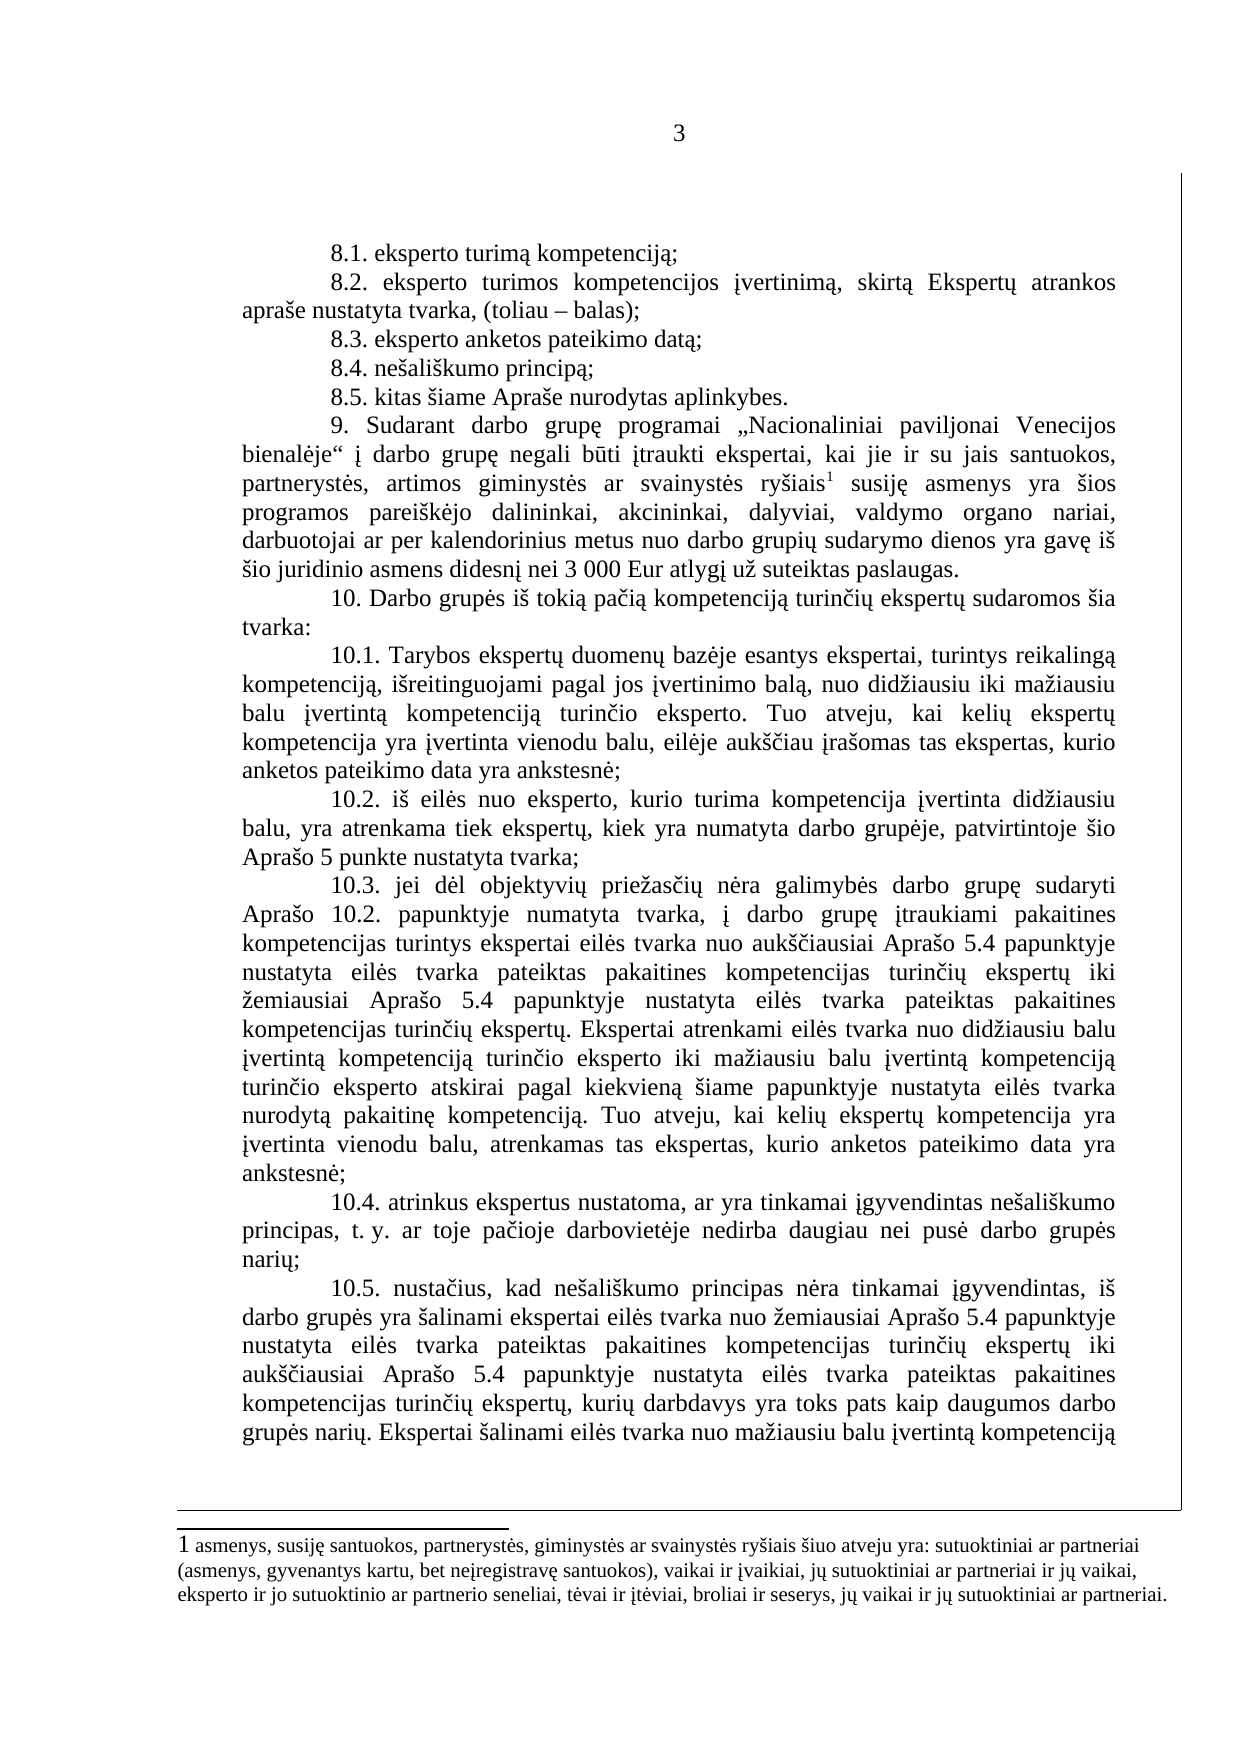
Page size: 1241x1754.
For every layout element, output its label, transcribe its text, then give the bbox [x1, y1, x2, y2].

text 8.5. kitas šiame Apraše nurodytas aplinkybes. [177, 382, 1181, 410]
text 8.2. eksperto turimos kompetencijos įvertinimą, skirtą Ekspertų atrankos apraše nustatyta tvarka, (toliau – balas); [177, 267, 1181, 324]
text 9. Sudarant darbo grupę programai „Nacionaliniai paviljonai Venecijos bienalėje“ į darbo grupę negali būti įtraukti ekspertai, kai jie ir su jais santuokos, partnerystės, artimos giminystės ar svainystės ryšiais susiję asmenys yra šios programos pareiškėjo dalininkai, akcininkai, dalyviai, valdymo organo nariai, darbuotojai ar per kalendorinius metus nuo darbo grupių sudarymo dienos yra gavę iš šio juridinio asmens didesnį nei 3 000 Eur atlygį už suteiktas paslaugas. [177, 410, 1181, 583]
text 8.1. eksperto turimą kompetenciją; [177, 173, 1181, 267]
text 8.3. eksperto anketos pateikimo datą; [177, 324, 1181, 353]
text 10.4. atrinkus ekspertus nustatoma, ar yra tinkamai įgyvendintas nešališkumo principas, t. y. ar toje pačioje darbovietėje nedirba daugiau nei pusė darbo grupės narių; [177, 1187, 1181, 1273]
text 10.5. nustačius, kad nešališkumo principas nėra tinkamai įgyvendintas, iš darbo grupės yra šalinami ekspertai eilės tvarka nuo žemiausiai Aprašo 5.4 papunktyje nustatyta eilės tvarka pateiktas pakaitines kompetencijas turinčių ekspertų iki aukščiausiai Aprašo 5.4 papunktyje nustatyta eilės tvarka pateiktas pakaitines kompetencijas turinčių ekspertų, kurių darbdavys yra toks pats kaip daugumos darbo grupės narių. Ekspertai šalinami eilės tvarka nuo mažiausiu balu įvertintą kompetenciją [177, 1273, 1181, 1510]
text 8.4. nešališkumo principą; [177, 353, 1181, 382]
text 10.3. jei dėl objektyvių priežasčių nėra galimybės darbo grupę sudaryti Aprašo 10.2. papunktyje numatyta tvarka, į darbo grupę įtraukiami pakaitines kompetencijas turintys ekspertai eilės tvarka nuo aukščiausiai Aprašo 5.4 papunktyje nustatyta eilės tvarka pateiktas pakaitines kompetencijas turinčių ekspertų iki žemiausiai Aprašo 5.4 papunktyje nustatyta eilės tvarka pateiktas pakaitines kompetencijas turinčių ekspertų. Ekspertai atrenkami eilės tvarka nuo didžiausiu balu įvertintą kompetenciją turinčio eksperto iki mažiausiu balu įvertintą kompetenciją turinčio eksperto atskirai pagal kiekvieną šiame papunktyje nustatyta eilės tvarka nurodytą pakaitinę kompetenciją. Tuo atveju, kai kelių ekspertų kompetencija yra įvertinta vienodu balu, atrenkamas tas ekspertas, kurio anketos pateikimo data yra ankstesnė; [177, 870, 1181, 1187]
text 10.1. Tarybos ekspertų duomenų bazėje esantys ekspertai, turintys reikalingą kompetenciją, išreitinguojami pagal jos įvertinimo balą, nuo didžiausiu iki mažiausiu balu įvertintą kompetenciją turinčio eksperto. Tuo atveju, kai kelių ekspertų kompetencija yra įvertinta vienodu balu, eilėje aukščiau įrašomas tas ekspertas, kurio anketos pateikimo data yra ankstesnė; [177, 640, 1181, 784]
text 10.2. iš eilės nuo eksperto, kurio turima kompetencija įvertinta didžiausiu balu, yra atrenkama tiek ekspertų, kiek yra numatyta darbo grupėje, patvirtintoje šio Aprašo 5 punkte nustatyta tvarka; [177, 784, 1181, 870]
text 10. Darbo grupės iš tokią pačią kompetenciją turinčių ekspertų sudaromos šia tvarka: [177, 583, 1181, 640]
text asmenys, susiję santuokos, partnerystės, giminystės ar svainystės ryšiais šiuo atveju yra: sutuoktiniai ar partneriai (asmenys, gyvenantys kartu, bet neįregistravę santuokos), vaikai ir įvaikiai, jų sutuoktiniai ar partneriai ir jų vaikai, eksperto ir jo sutuoktinio ar partnerio seneliai, tėvai ir įtėviai, broliai ir seserys, jų vaikai ir jų sutuoktiniai ar partneriai. [177, 1529, 1181, 1606]
